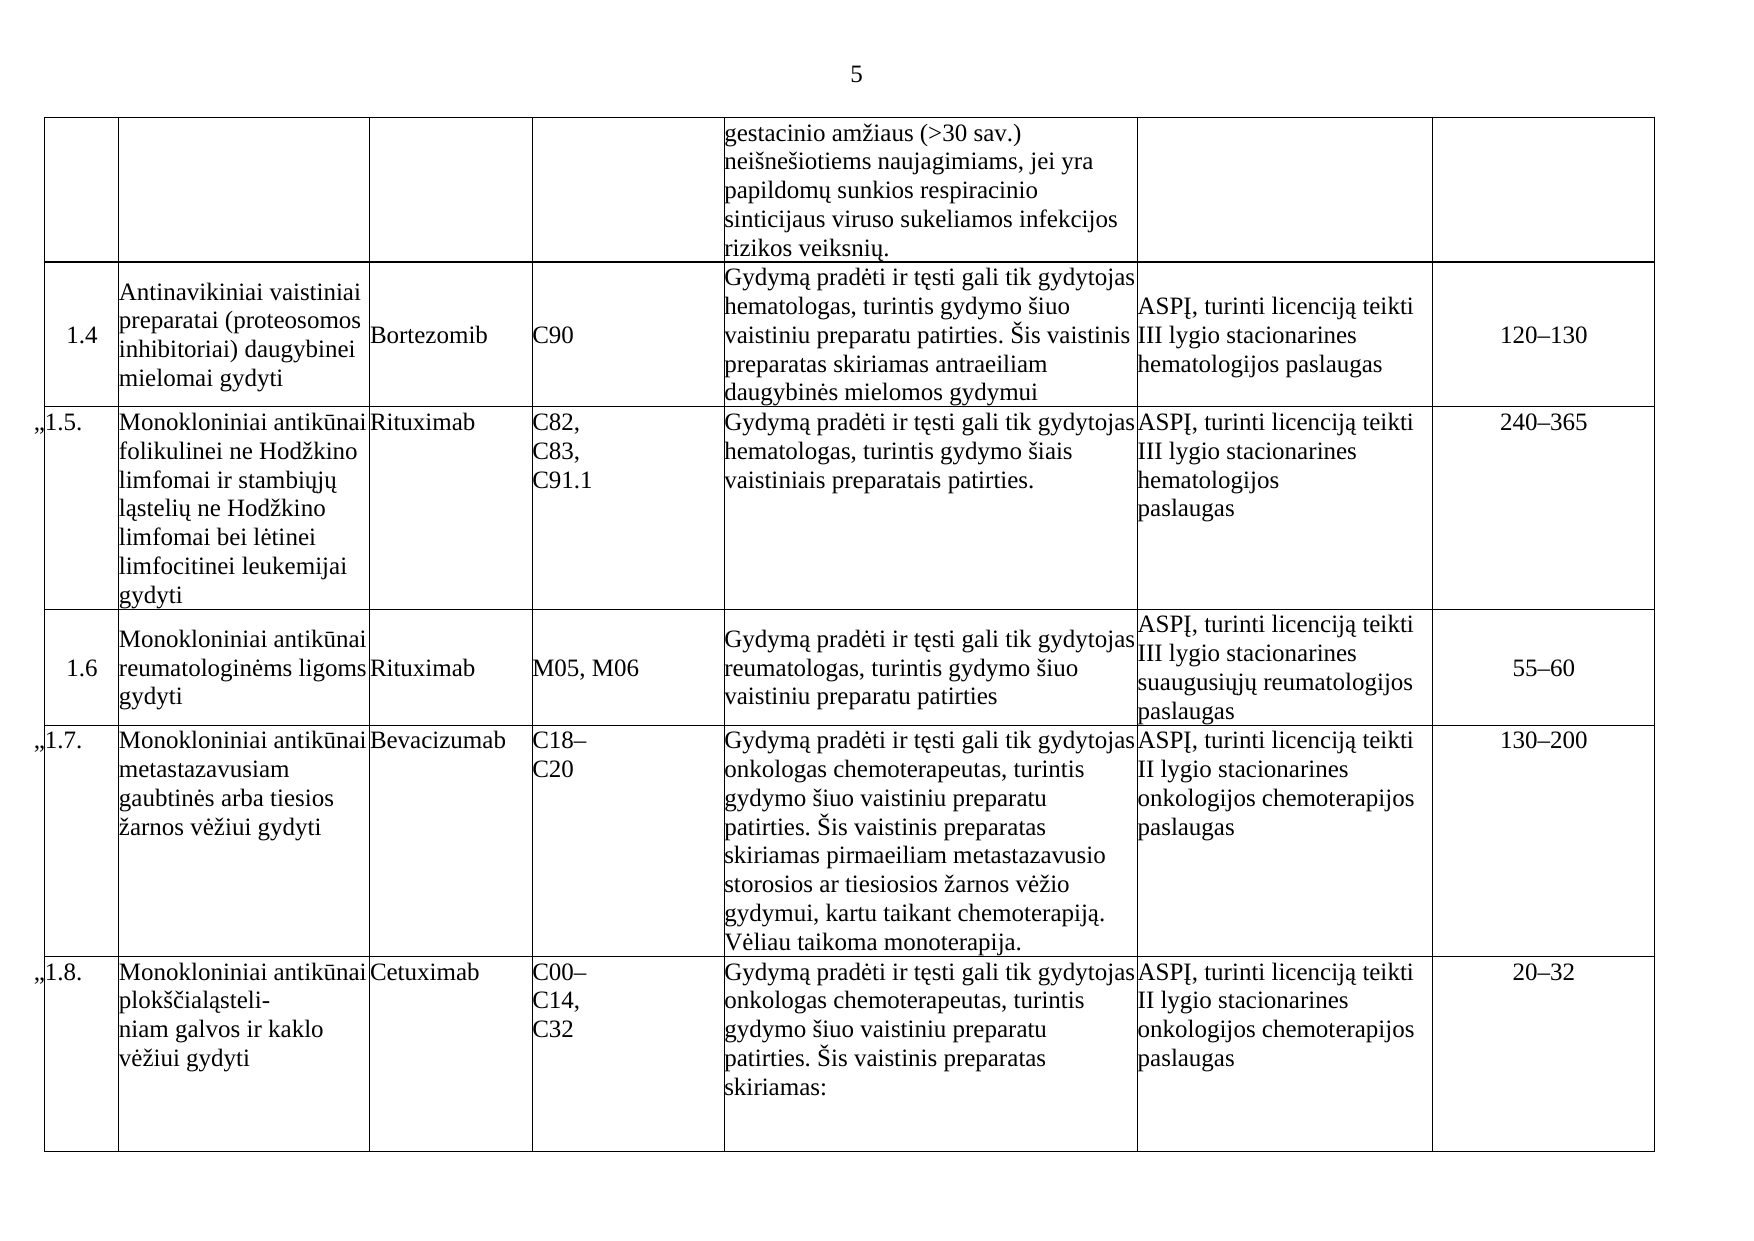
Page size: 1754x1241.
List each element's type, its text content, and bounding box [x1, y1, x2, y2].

table_cell Bevacizumab [370, 726, 532, 956]
table_cell 20–32 [1433, 957, 1654, 1151]
table_cell [119, 118, 369, 261]
table_cell „1.5. [45, 407, 118, 608]
table_cell [1677, 725, 1684, 956]
table_cell [1138, 118, 1432, 261]
table_cell Monokloniniai antikūnai metastazavusiam gaubtinės arba tiesios žarnos vėžiui gydyti [119, 726, 369, 956]
table_cell M05, M06 [533, 610, 724, 724]
table_cell Rituximab [370, 610, 532, 724]
table_cell [370, 118, 532, 261]
table_cell [1655, 406, 1677, 608]
table_cell [1433, 118, 1654, 261]
table_cell ASPĮ, turinti licenciją teikti II lygio stacionarines onkologijos chemoterapijos paslaugas [1138, 726, 1432, 956]
table_cell [1655, 956, 1677, 1151]
table_cell Monokloniniai antikūnai folikulinei ne Hodžkino limfomai ir stambiųjų ląstelių ne Hodžkino limfomai bei lėtinei limfocitinei leukemijai gydyti [119, 407, 369, 608]
table_cell ASPĮ, turinti licenciją teikti III lygio stacionarines suaugusiųjų reumatologijos paslaugas [1138, 610, 1432, 724]
table_cell Monokloniniai antikūnai reumatologinėms ligoms gydyti [119, 610, 369, 724]
table_cell „1.3. [45, 118, 118, 261]
table_cell [1655, 609, 1677, 724]
table_cell 120–130 [1433, 263, 1654, 406]
table_cell [1677, 609, 1684, 724]
table_cell [1677, 117, 1684, 261]
table_cell 130–200 [1433, 726, 1654, 956]
table_cell 1.4 [45, 263, 118, 406]
table_cell Gydymą pradėti ir tęsti gali tik gydytojas onkologas chemoterapeutas, turintis gydymo šiuo vaistiniu preparatu patirties. Šis vaistinis preparatas skiriamas pirmaeiliam metastazavusio storosios ar tiesiosios žarnos vėžio gydymui, kartu taikant chemoterapiją. Vėliau taikoma monoterapija. [725, 726, 1137, 956]
table_cell [1677, 406, 1684, 608]
table_cell „1.7. [45, 726, 118, 956]
table_cell gestacinio amžiaus (>30 sav.) neišnešiotiems naujagimiams, jei yra papildomų sunkios respiracinio sinticijaus viruso sukeliamos infekcijos rizikos veiksnių. [725, 118, 1137, 261]
table_cell [533, 118, 724, 261]
table_cell Cetuximab [370, 957, 532, 1151]
table_cell Gydymą pradėti ir tęsti gali tik gydytojas hematologas, turintis gydymo šiais vaistiniais preparatais patirties. [725, 407, 1137, 608]
table_cell Gydymą pradėti ir tęsti gali tik gydytojas reumatologas, turintis gydymo šiuo vaistiniu preparatu patirties [725, 610, 1137, 724]
table_cell Gydymą pradėti ir tęsti gali tik gydytojas hematologas, turintis gydymo šiuo vaistiniu preparatu patirties. Šis vaistinis preparatas skiriamas antraeiliam daugybinės mielomos gydymui [725, 263, 1137, 406]
table_cell C82, C83, C91.1 [533, 407, 724, 608]
table_cell ASPĮ, turinti licenciją teikti III lygio stacionarines hematologijos paslaugas [1138, 407, 1432, 608]
table_cell C18– C20 [533, 726, 724, 956]
table_cell Rituximab [370, 407, 532, 608]
table_cell [1655, 261, 1677, 406]
table_cell ASPĮ, turinti licenciją teikti II lygio stacionarines onkologijos chemoterapijos paslaugas [1138, 957, 1432, 1151]
table_cell ASPĮ, turinti licenciją teikti III lygio stacionarines hematologijos paslaugas [1138, 263, 1432, 406]
table_cell Gydymą pradėti ir tęsti gali tik gydytojas onkologas chemoterapeutas, turintis gydymo šiuo vaistiniu preparatu patirties. Šis vaistinis preparatas skiriamas: [725, 957, 1137, 1151]
table_cell 1.6 [45, 610, 118, 724]
table_cell C00– C14, C32 [533, 957, 724, 1151]
table_cell Antinavikiniai vaistiniai preparatai (proteosomos inhibitoriai) daugybinei mielomai gydyti [119, 263, 369, 406]
table_cell Monokloniniai antikūnai plokščialąsteli- niam galvos ir kaklo vėžiui gydyti [119, 957, 369, 1151]
table_cell 55–60 [1433, 610, 1654, 724]
table_cell [1677, 956, 1684, 1151]
table_cell C90 [533, 263, 724, 406]
table_cell 240–365 [1433, 407, 1654, 608]
table_cell [1677, 261, 1684, 406]
table_cell Bortezomib [370, 263, 532, 406]
table_cell „1.8. [45, 957, 118, 1151]
table_cell [1655, 117, 1677, 261]
table_cell [1655, 725, 1677, 956]
